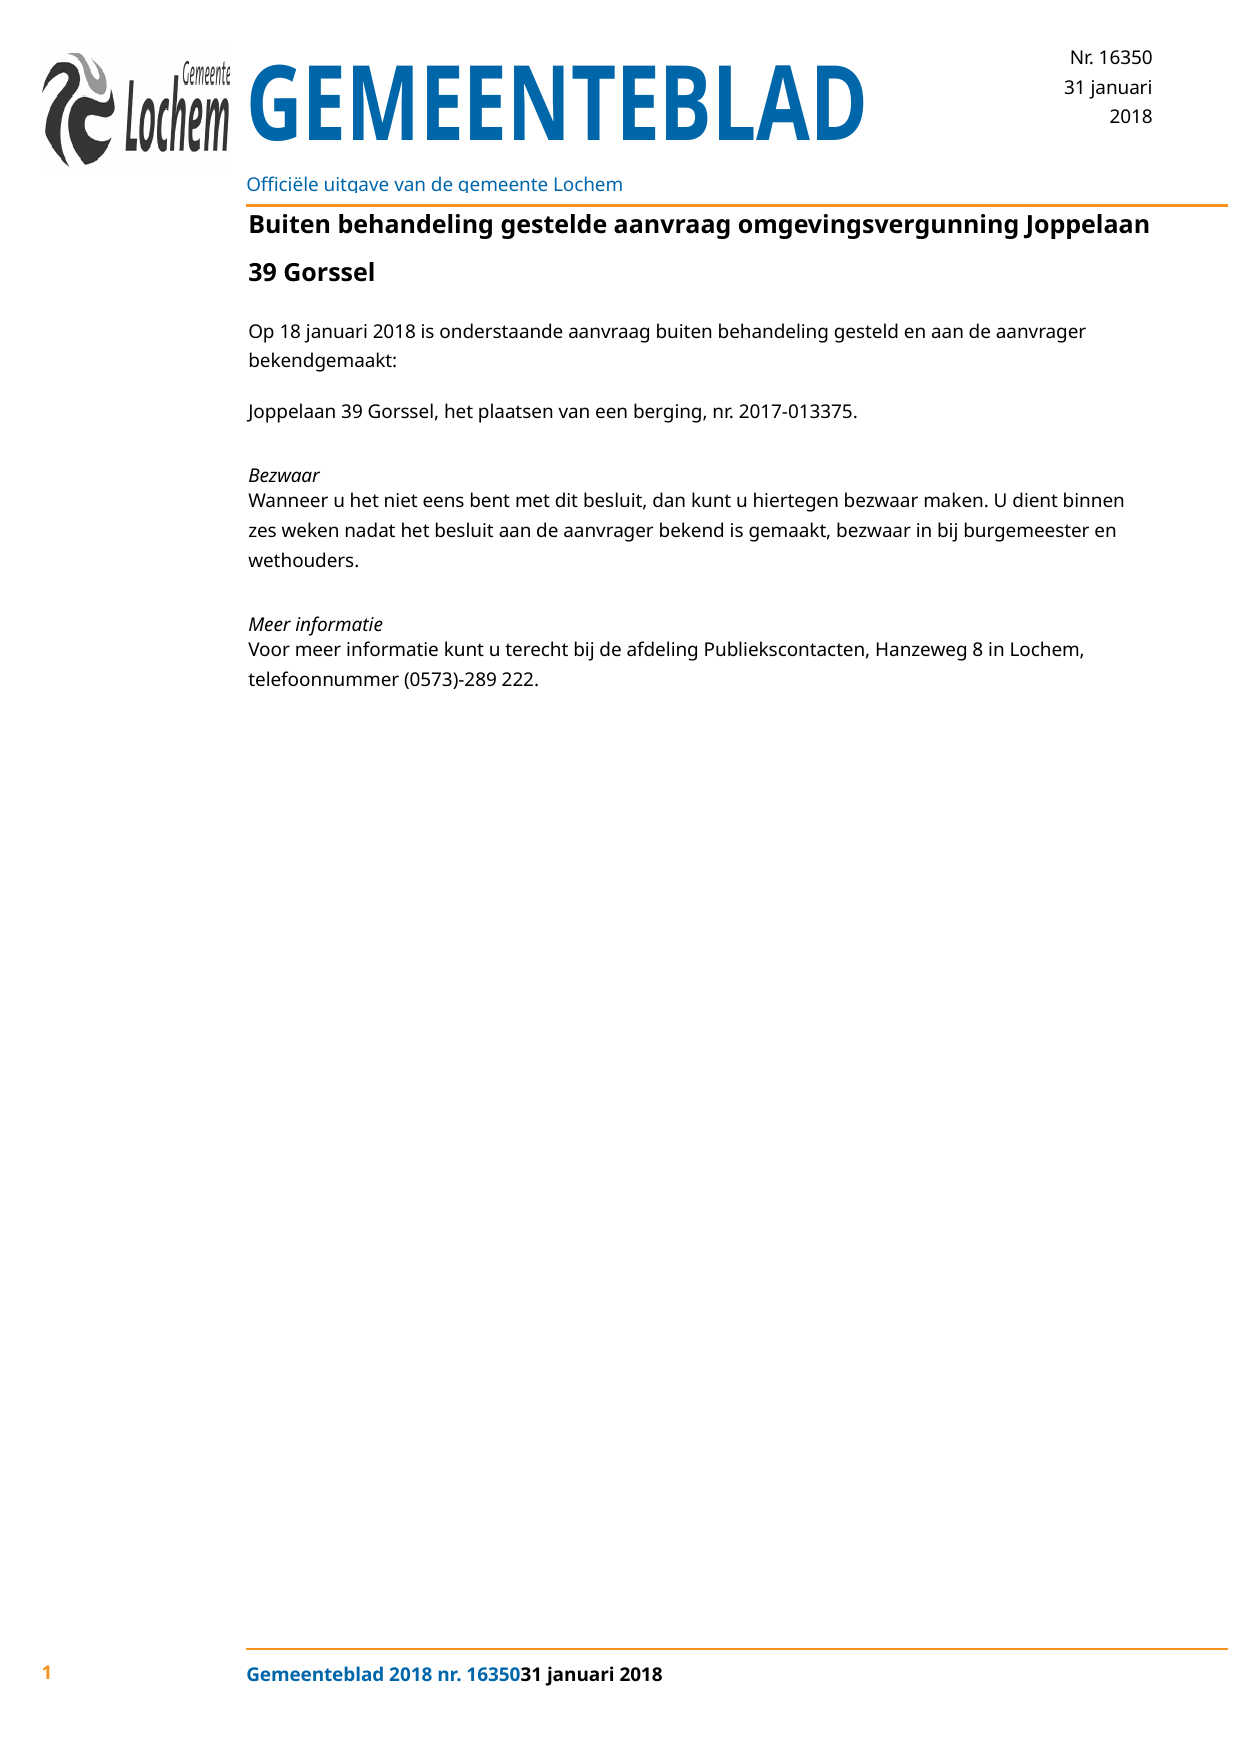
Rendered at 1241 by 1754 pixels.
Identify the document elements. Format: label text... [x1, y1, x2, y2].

text Wanneer u het niet eens bent met dit besluit, dan kunt u hiertegen bezwaar maken. U dient binnen zes weken nadat het besluit aan de aanvrager bekend is gemaakt, bezwaar in bij burgemeester en wethouders. [248, 488, 1152, 572]
text Joppelaan 39 Gorssel, het plaatsen van een berging, nr. 2017-013375. [248, 398, 1152, 424]
picture [41, 47, 231, 172]
text Buiten behandeling gestelde aanvraag omgevingsvergunning Joppelaan 39 Gorssel [248, 207, 1152, 288]
text Meer informatie [248, 611, 1152, 636]
text Bezwaar [248, 462, 1152, 488]
text Voor meer informatie kunt u terecht bij de afdeling Publiekscontacten, Hanzeweg 8 in Lochem, telefoonnummer (0573)-289 222. [248, 636, 1152, 692]
text Op 18 januari 2018 is onderstaande aanvraag buiten behandeling gesteld en aan de aanvrager bekendgemaakt: [248, 318, 1152, 373]
